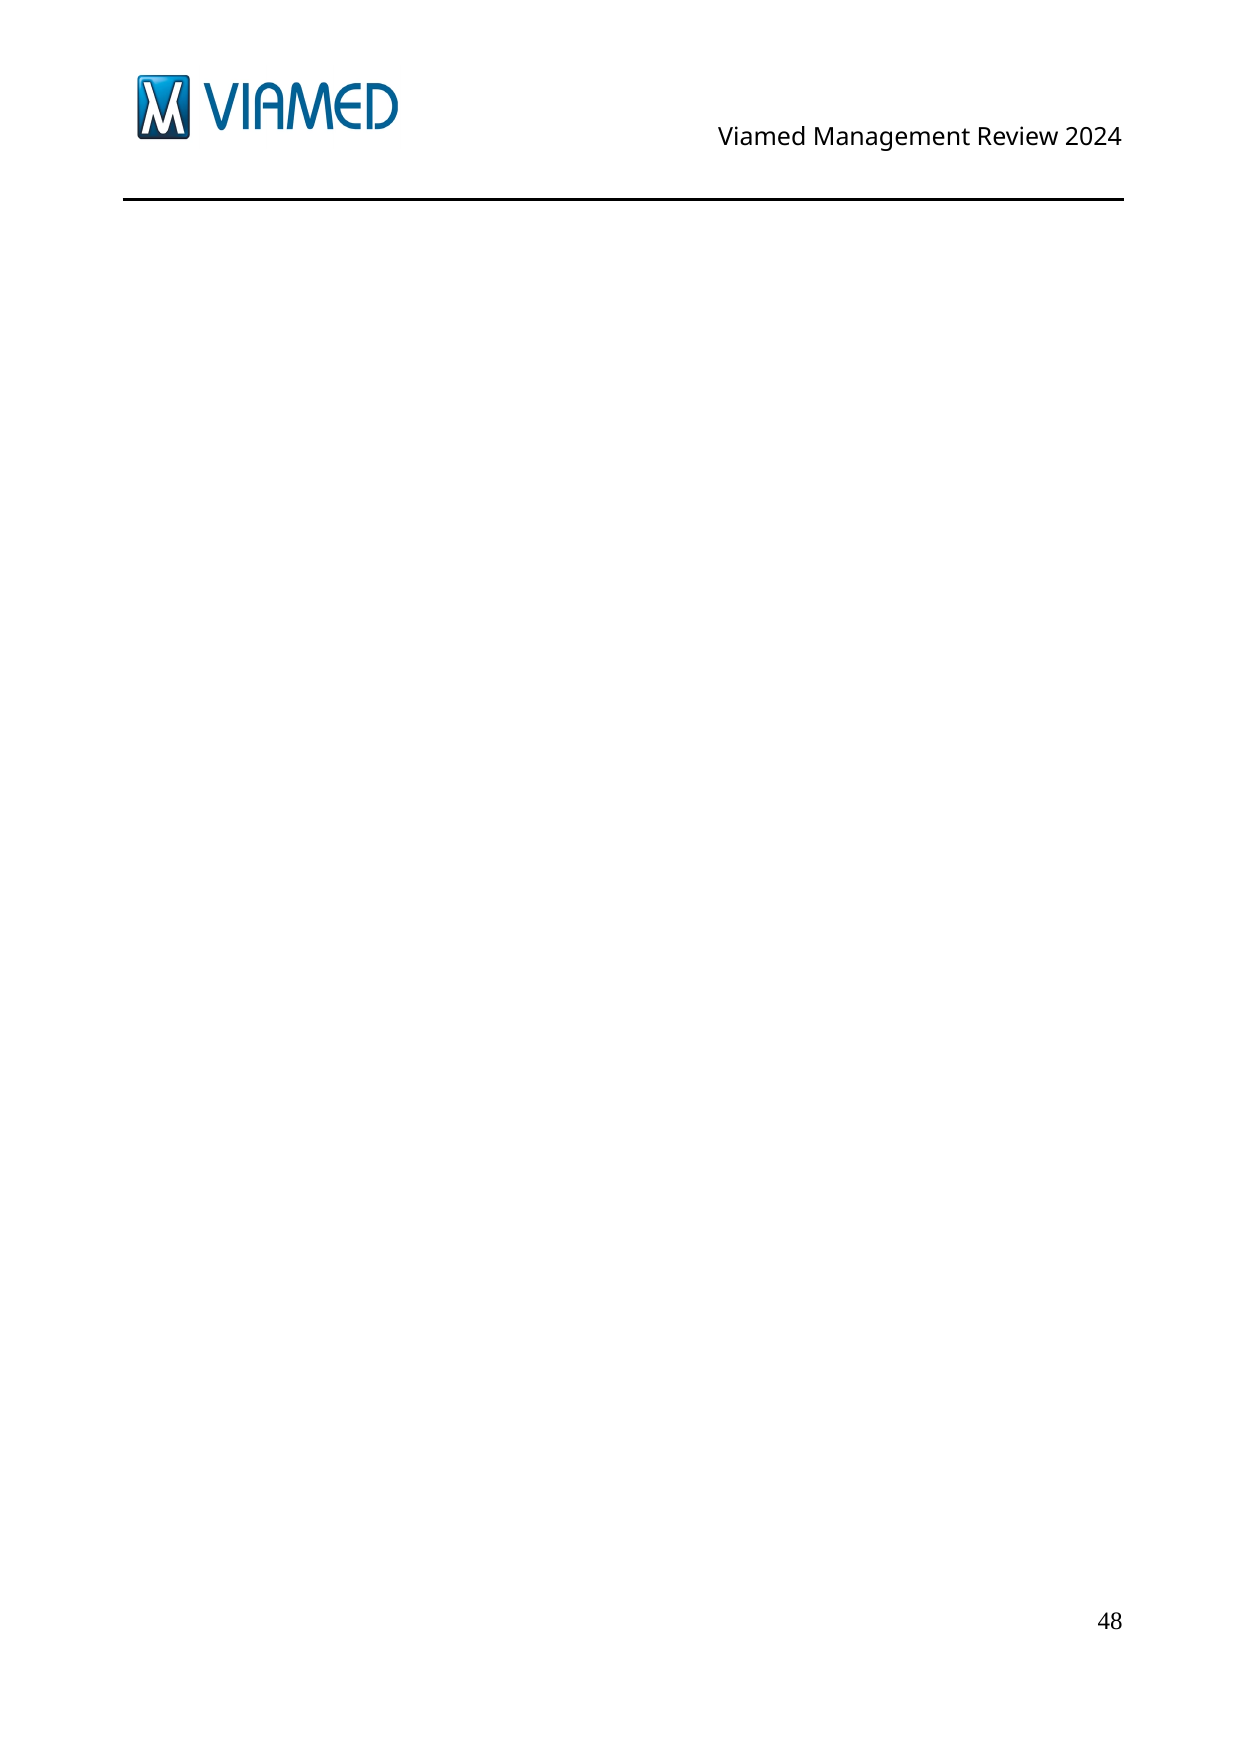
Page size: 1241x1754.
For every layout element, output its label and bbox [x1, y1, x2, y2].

picture [133, 65, 401, 149]
